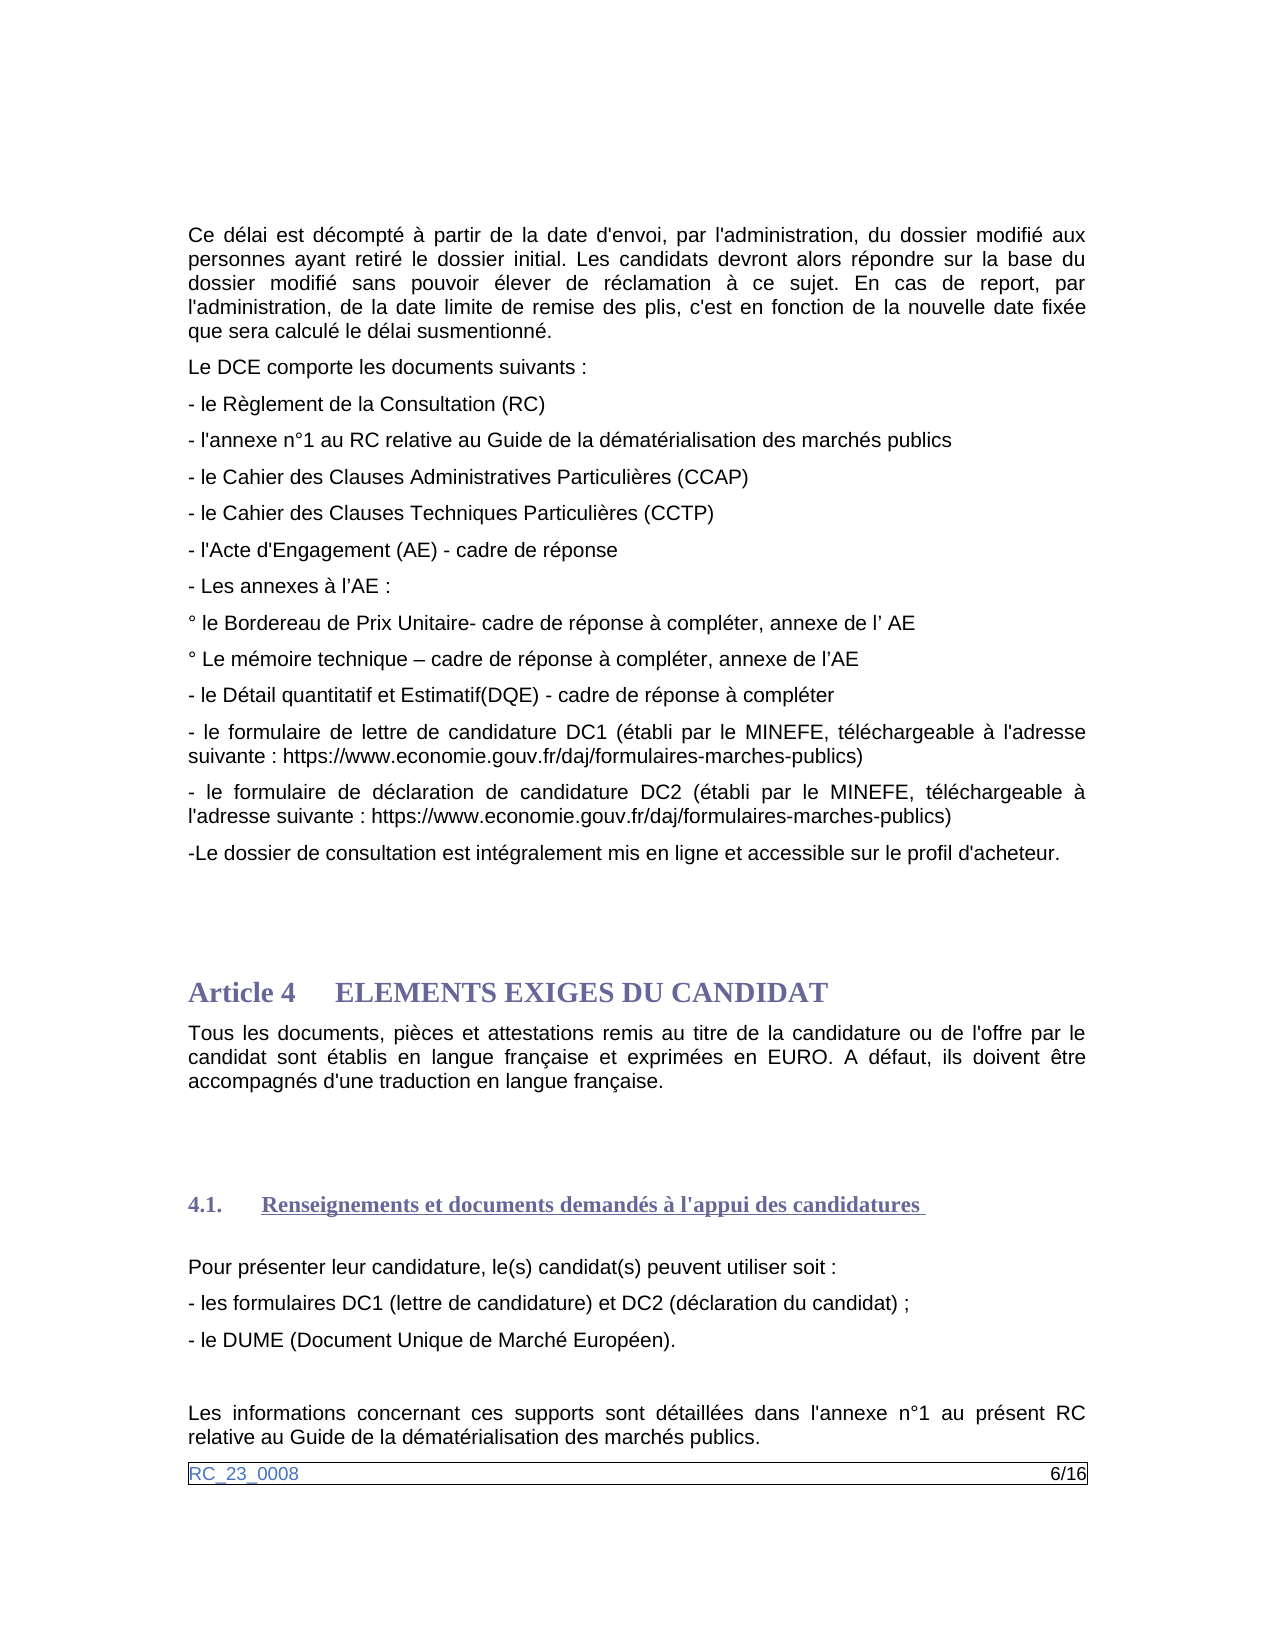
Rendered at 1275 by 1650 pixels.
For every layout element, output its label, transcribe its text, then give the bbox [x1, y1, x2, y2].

text - Les annexes à l’AE : [188, 574, 1087, 598]
text - le formulaire de déclaration de candidature DC2 (établi par le MINEFE, téléchargeable à l'adresse suivante : https://www.economie.gouv.fr/daj/formulaires-marches-publics) [188, 780, 1087, 828]
text - le Règlement de la Consultation (RC) [188, 392, 1087, 416]
text - le Cahier des Clauses Administratives Particulières (CCAP) [188, 464, 1087, 488]
text - l'Acte d'Engagement (AE) - cadre de réponse [188, 537, 1087, 561]
text - l'annexe n°1 au RC relative au Guide de la dématérialisation des marchés publics [188, 428, 1087, 452]
text Ce délai est décompté à partir de la date d'envoi, par l'administration, du dossier modifié aux personnes ayant retiré le dossier initial. Les candidats devront alors répondre sur la base du dossier modifié sans pouvoir élever de réclamation à ce sujet. En cas de report, par l'administration, de la date limite de remise des plis, c'est en fonction de la nouvelle date fixée que sera calculé le délai susmentionné. [188, 223, 1087, 343]
text Les informations concernant ces supports sont détaillées dans l'annexe n°1 au présent RC relative au Guide de la dématérialisation des marchés publics. [188, 1401, 1087, 1448]
subtitle ELEMENTS EXIGES DU CANDIDAT [188, 975, 1087, 1008]
text -Le dossier de consultation est intégralement mis en ligne et accessible sur le profil d'acheteur. [188, 841, 1087, 864]
text ° Le mémoire technique – cadre de réponse à compléter, annexe de l’AE [188, 647, 1087, 671]
text - le formulaire de lettre de candidature DC1 (établi par le MINEFE, téléchargeable à l'adresse suivante : https://www.economie.gouv.fr/daj/formulaires-marches-publics) [188, 720, 1087, 768]
text Tous les documents, pièces et attestations remis au titre de la candidature ou de l'offre par le candidat sont établis en langue française et exprimées en EURO. A défaut, ils doivent être accompagnés d'une traduction en langue française. [188, 1021, 1087, 1093]
text - le Détail quantitatif et Estimatif(DQE) - cadre de réponse à compléter [188, 683, 1087, 707]
text - les formulaires DC1 (lettre de candidature) et DC2 (déclaration du candidat) ; [188, 1291, 1087, 1315]
text Le DCE comporte les documents suivants : [188, 355, 1087, 379]
text - le DUME (Document Unique de Marché Européen). [188, 1328, 1087, 1352]
text ° le Bordereau de Prix Unitaire- cadre de réponse à compléter, annexe de l’ AE [188, 610, 1087, 634]
text - le Cahier des Clauses Techniques Particulières (CCTP) [188, 501, 1087, 525]
subtitle Renseignements et documents demandés à l'appui des candidatures [188, 1191, 1087, 1217]
text Pour présenter leur candidature, le(s) candidat(s) peuvent utiliser soit : [188, 1255, 1087, 1279]
